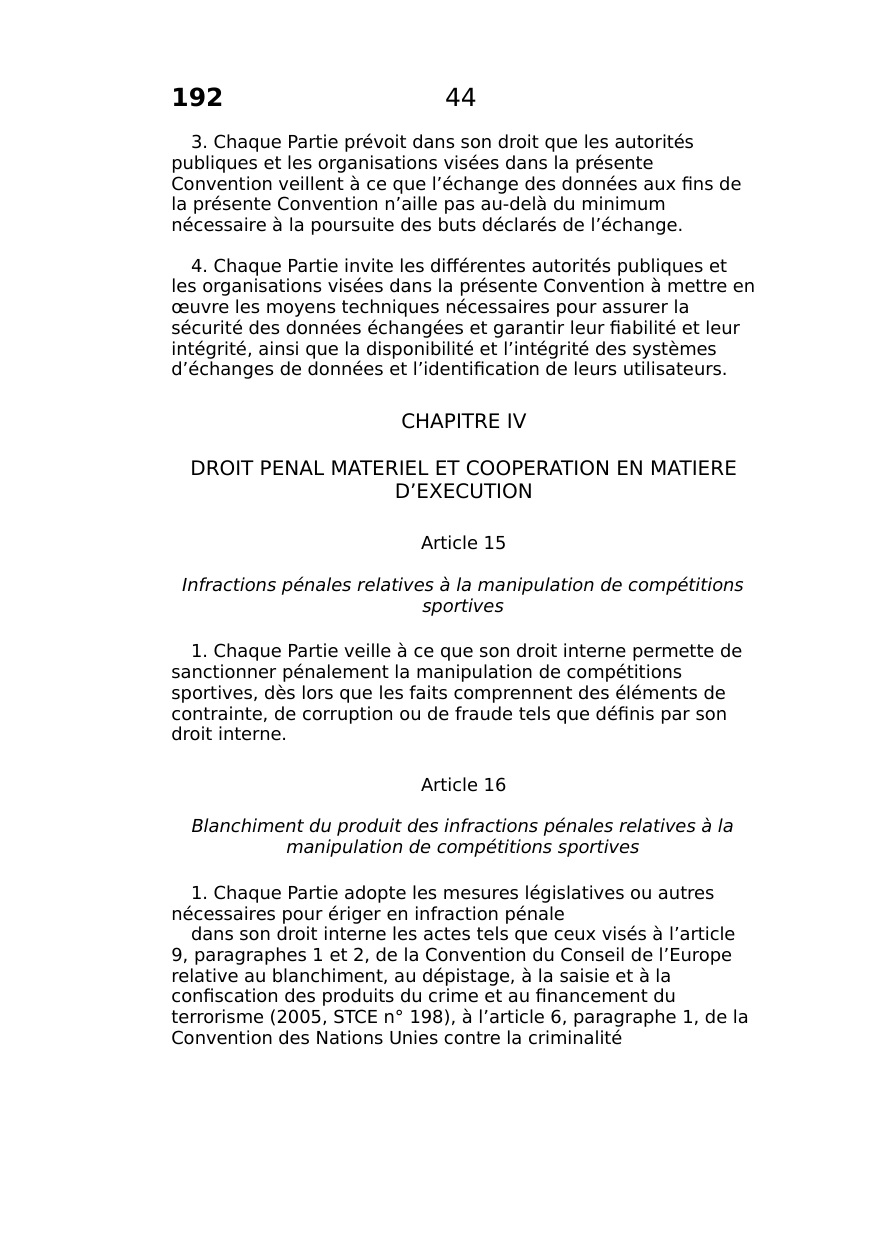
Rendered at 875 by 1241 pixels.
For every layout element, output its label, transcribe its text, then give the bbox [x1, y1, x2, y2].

subtitle CHAPITRE IV DROIT PENAL MATERIEL ET COOPERATION EN MATIERE D’EXECUTION [171, 410, 756, 503]
subtitle Article 15 Infractions pénales relatives à la manipulation de compétitions sportives [171, 533, 756, 616]
text 4. Chaque Partie invite les différentes autorités publiques et les organisations visées dans la présente Convention à mettre en œuvre les moyens techniques nécessaires pour assurer la sécurité des données échangées et garantir leur fiabilité et leur intégrité, ainsi que la disponibilité et l’intégrité des systèmes d’échanges de données et l’identification de leurs utilisateurs. [171, 256, 756, 380]
text 1. Chaque Partie veille à ce que son droit interne permette de sanctionner pénalement la manipulation de compétitions sportives, dès lors que les faits comprennent des éléments de contrainte, de corruption ou de fraude tels que définis par son droit interne. [171, 641, 756, 745]
text dans son droit interne les actes tels que ceux visés à l’article 9, paragraphes 1 et 2, de la Convention du Conseil de l’Europe relative au blanchiment, au dépistage, à la saisie et à la confiscation des produits du crime et au financement du terrorisme (2005, STCE n° 198), à l’article 6, paragraphe 1, de la Convention des Nations Unies contre la criminalité [171, 924, 756, 1048]
subtitle Article 16 Blanchiment du produit des infractions pénales relatives à la manipulation de compétitions sportives [171, 775, 756, 858]
text 3. Chaque Partie prévoit dans son droit que les autorités publiques et les organisations visées dans la présente Convention veillent à ce que l’échange des données aux fins de la présente Convention n’aille pas au-delà du minimum nécessaire à la poursuite des buts déclarés de l’échange. [171, 132, 756, 236]
text 1. Chaque Partie adopte les mesures législatives ou autres nécessaires pour ériger en infraction pénale [171, 883, 756, 924]
